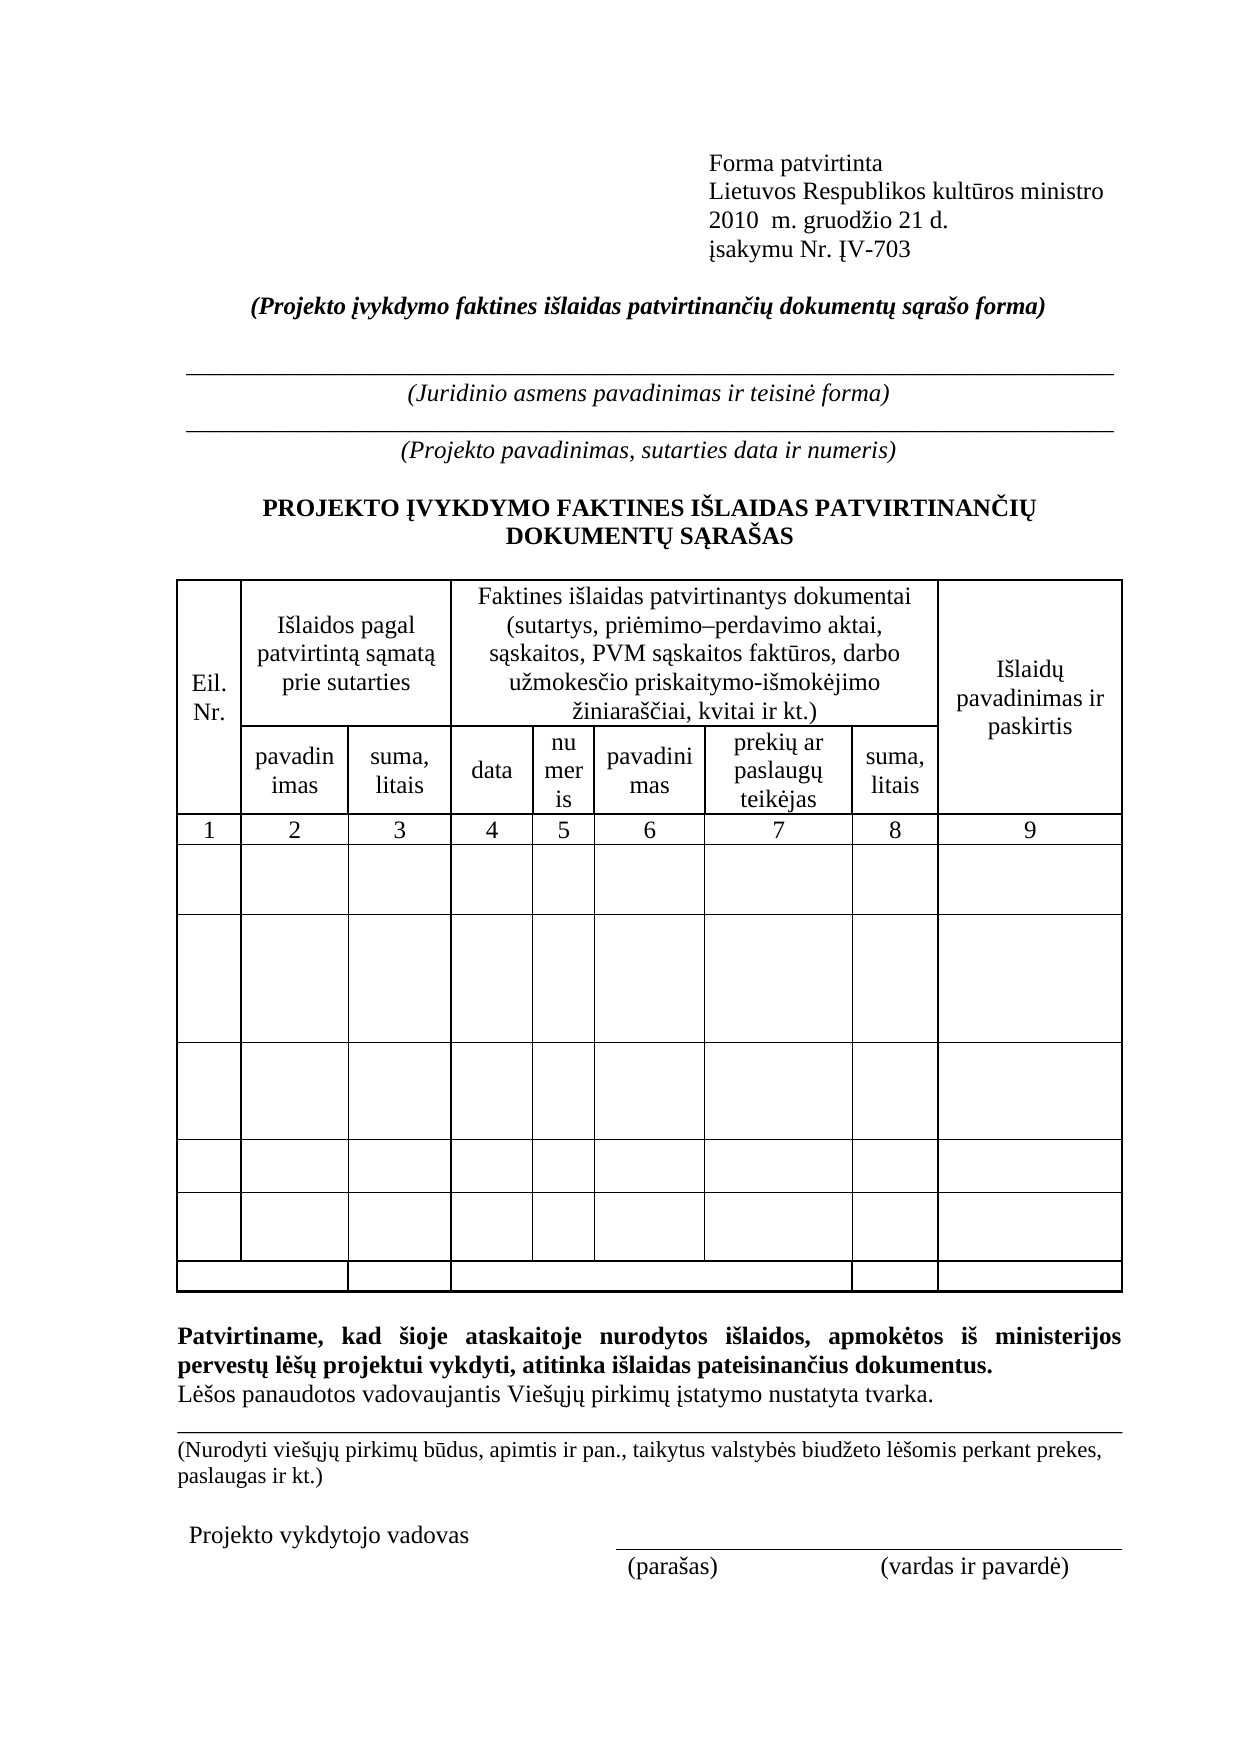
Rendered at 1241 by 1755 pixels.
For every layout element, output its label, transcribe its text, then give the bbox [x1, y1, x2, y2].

table_cell [452, 1140, 532, 1192]
table_cell [939, 1043, 1121, 1139]
table_cell 2 [242, 815, 348, 844]
table_cell [178, 1140, 240, 1192]
table_cell [595, 1140, 704, 1192]
table_cell [178, 915, 240, 1042]
table_header Išlaidų pavadinimas ir paskirtis [939, 581, 1121, 813]
text (Projekto įvykdymo faktines išlaidas patvirtinančių dokumentų sąrašo forma) [177, 291, 1122, 320]
text (Projekto pavadinimas, sutarties data ir numeris) [177, 435, 1122, 464]
table_cell [595, 915, 704, 1042]
table_cell [242, 1193, 348, 1259]
table_cell [595, 845, 704, 914]
text Lėšos panaudotos vadovaujantis Viešųjų pirkimų įstatymo nustatyta tvarka. [177, 1379, 1122, 1407]
table_cell [939, 915, 1121, 1042]
text Forma patvirtinta [709, 148, 1122, 176]
table_cell suma, litais [853, 727, 937, 813]
table_cell [349, 1262, 450, 1290]
table_cell numeris [534, 727, 593, 813]
table_header Faktines išlaidas patvirtinantys dokumentai (sutartys, priėmimo–perdavimo aktai, sąskaitos, PVM sąskaitos faktūros, darbo užmokesčio priskaitymo-išmokėjimo žiniaraščiai, kvitai ir kt.) [452, 581, 937, 725]
table_cell [177, 1549, 616, 1580]
table_cell [705, 845, 852, 914]
table_cell [178, 1193, 240, 1259]
table_cell [349, 845, 450, 914]
table_cell 5 [533, 815, 594, 844]
table_cell [533, 1043, 594, 1139]
table_cell [242, 845, 348, 914]
text (Nurodyti viešųjų pirkimų būdus, apimtis ir pan., taikytus valstybės biudžeto lėšomis perkant prekes, paslaugas ir kt.) [177, 1436, 1122, 1489]
table_cell [853, 1043, 937, 1139]
table_cell 3 [349, 815, 450, 844]
table_cell [349, 1043, 450, 1139]
text Patvirtiname, kad šioje ataskaitoje nurodytos išlaidos, apmokėtos iš ministerijos pervestų lėšų projektui vykdyti, atitinka išlaidas pateisinančius dokumentus. [177, 1321, 1122, 1379]
table_cell [452, 1193, 532, 1259]
table_cell [853, 915, 937, 1042]
table_cell [939, 1262, 1121, 1290]
table_cell (parašas) [616, 1550, 869, 1580]
text PROJEKTO ĮVYKDYMO FAKTINES IŠLAIDAS PATVIRTINANČIŲ DOKUMENTŲ SĄRAŠAS [177, 493, 1122, 550]
table_cell [452, 845, 532, 914]
table_cell prekių ar paslaugų teikėjas [706, 727, 851, 813]
table_cell 1 [178, 815, 240, 844]
table_header Išlaidos pagal patvirtintą sąmatą prie sutarties [242, 581, 450, 725]
table_cell [349, 1193, 450, 1259]
table_cell [349, 915, 450, 1042]
table_cell 7 [705, 815, 852, 844]
table_cell [452, 1043, 532, 1139]
table_cell [349, 1140, 450, 1192]
table_cell [853, 1262, 937, 1290]
table_cell [595, 1193, 704, 1259]
table_cell [242, 1043, 348, 1139]
table_cell 4 [452, 815, 532, 844]
table_cell [452, 1262, 851, 1290]
table_cell [178, 845, 240, 914]
table_cell [939, 1193, 1121, 1259]
table_cell 8 [853, 815, 937, 844]
table_cell suma, litais [349, 727, 450, 813]
table_cell [705, 1140, 852, 1192]
table_cell [178, 1043, 240, 1139]
table_cell [939, 845, 1121, 914]
table_cell [242, 1140, 348, 1192]
table_cell [178, 1262, 347, 1290]
table_header [869, 1518, 1122, 1549]
text (Juridinio asmens pavadinimas ir teisinė forma) [177, 378, 1122, 406]
table_cell data [452, 727, 532, 813]
table_cell [452, 915, 532, 1042]
table_cell [705, 1193, 852, 1259]
table_cell [853, 1140, 937, 1192]
table_cell [533, 1193, 594, 1259]
table_cell [533, 915, 594, 1042]
table_cell [595, 1043, 704, 1139]
table_cell [533, 1140, 594, 1192]
table_cell [853, 1193, 937, 1259]
table_cell pavadinimas [595, 727, 704, 813]
table_cell [939, 1140, 1121, 1192]
text įsakymu Nr. ĮV-703 [177, 234, 1122, 263]
table_header Eil. Nr. [178, 581, 240, 813]
text _ [177, 1407, 1122, 1432]
text _ [177, 406, 1122, 435]
table_cell [533, 845, 594, 914]
table_cell 9 [939, 815, 1121, 844]
table_cell pavadinimas [242, 727, 347, 813]
table_cell [705, 915, 852, 1042]
text Lietuvos Respublikos kultūros ministro [177, 176, 1122, 205]
table_header [616, 1518, 869, 1549]
text _ [177, 349, 1122, 378]
table_cell (vardas ir pavardė) [869, 1550, 1122, 1580]
text 2010 m. gruodžio 21 d. [177, 205, 1122, 234]
table_header Projekto vykdytojo vadovas [177, 1518, 616, 1549]
table_cell [705, 1043, 852, 1139]
table_cell [242, 915, 348, 1042]
table_cell [853, 845, 937, 914]
table_cell 6 [595, 815, 704, 844]
